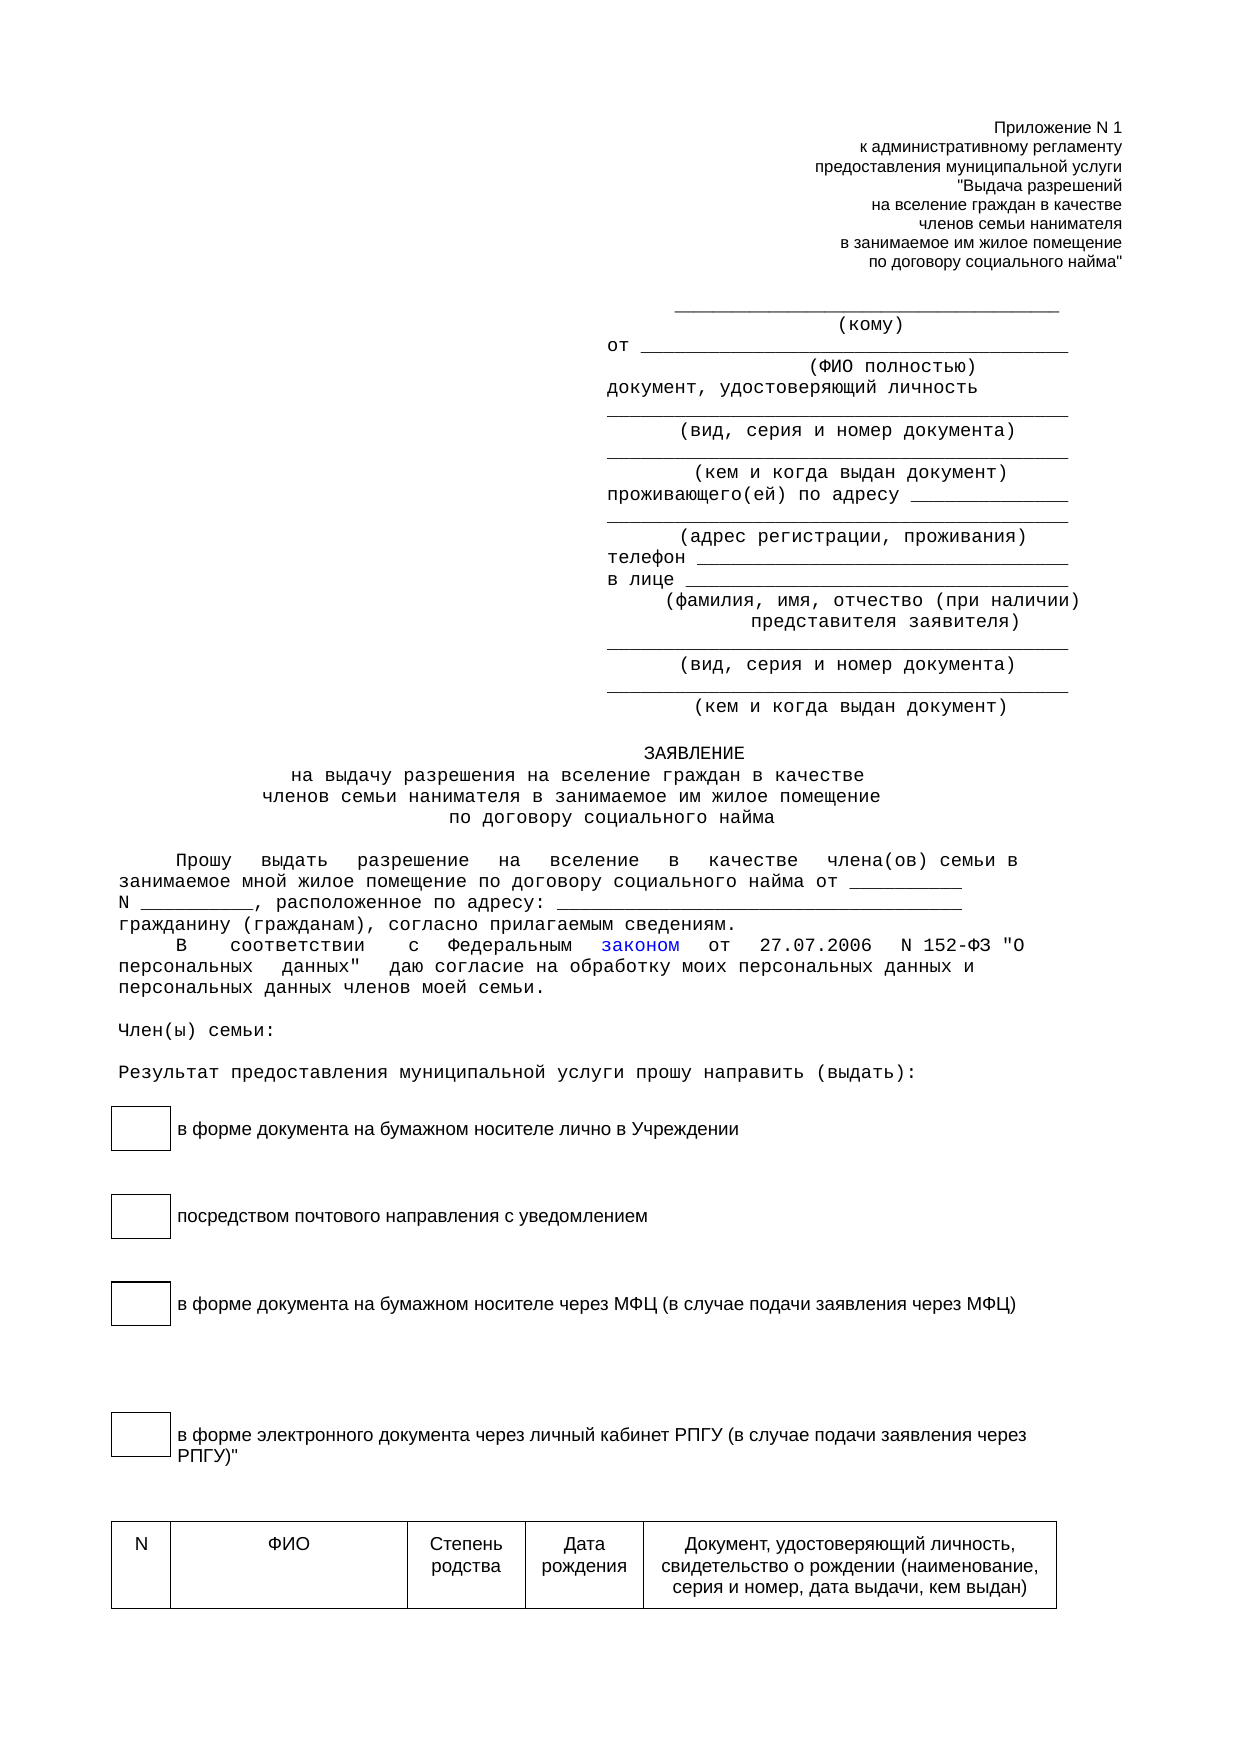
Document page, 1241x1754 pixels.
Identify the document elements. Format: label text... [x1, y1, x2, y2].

text _________________________________________ [118, 633, 1122, 654]
text (фамилия, имя, отчество (при наличии) [118, 591, 1122, 612]
text (ФИО полностью) [118, 357, 1122, 378]
text В соответствии с Федеральным законом от 27.07.2006 N 152-ФЗ "О [118, 936, 1122, 957]
text на вселение граждан в качестве [118, 195, 1122, 214]
table_cell [112, 1413, 170, 1456]
text (кому) [118, 314, 1122, 336]
text по договору социального найма" [118, 252, 1122, 271]
table_cell [112, 1238, 1057, 1281]
subtitle Приложение N 1 [118, 118, 1122, 137]
table_cell [112, 1457, 171, 1499]
text персональных данных членов моей семьи. [118, 978, 1122, 999]
text персональных данных" даю согласие на обработку моих персональных данных и [118, 957, 1122, 978]
text ЗАЯВЛЕНИЕ [118, 742, 1122, 766]
table_header Документ, удостоверяющий личность, свидетельство о рождении (наименование, серия и номер, дата выдачи, кем выдан) [644, 1522, 1056, 1608]
table_cell [112, 1369, 1057, 1412]
table_cell [112, 1195, 170, 1237]
text N __________, расположенное по адресу: ____________________________________ [118, 893, 1122, 914]
table_header [112, 1107, 170, 1150]
text _________________________________________ [118, 293, 1122, 314]
text _________________________________________ [118, 399, 1122, 421]
text в занимаемое им жилое помещение [118, 233, 1122, 252]
text (кем и когда выдан документ) [118, 697, 1122, 718]
table_header в форме документа на бумажном носителе лично в Учреждении [171, 1106, 1057, 1150]
text проживающего(ей) по адресу ______________ [118, 484, 1122, 506]
text (вид, серия и номер документа) [118, 421, 1122, 442]
text Результат предоставления муниципальной услуги прошу направить (выдать): [118, 1063, 1122, 1084]
text Прошу выдать разрешение на вселение в качестве члена(ов) семьи в [118, 851, 1122, 872]
text членов семьи нанимателя [118, 214, 1122, 233]
text (адрес регистрации, проживания) [118, 527, 1122, 548]
table_cell [112, 1326, 171, 1369]
table_cell в форме документа на бумажном носителе через МФЦ (в случае подачи заявления через МФЦ) [171, 1281, 1057, 1369]
table_cell [112, 1283, 170, 1325]
text по договору социального найма [118, 808, 1122, 829]
text (вид, серия и номер документа) [118, 654, 1122, 676]
table_header Дата рождения [526, 1522, 643, 1608]
text телефон _________________________________ [118, 548, 1122, 569]
text предоставления муниципальной услуги [118, 156, 1122, 176]
text на выдачу разрешения на вселение граждан в качестве [118, 766, 1122, 787]
table_header N [112, 1522, 170, 1608]
text членов семьи нанимателя в занимаемое им жилое помещение [118, 787, 1122, 808]
table_cell [112, 1150, 1057, 1194]
text _________________________________________ [118, 506, 1122, 527]
text Член(ы) семьи: [118, 1021, 1122, 1042]
table_header Степень родства [408, 1522, 525, 1608]
text к административному регламенту [118, 137, 1122, 156]
text "Выдача разрешений [118, 176, 1122, 195]
text _________________________________________ [118, 676, 1122, 697]
text документ, удостоверяющий личность [118, 378, 1122, 399]
text _________________________________________ [118, 442, 1122, 463]
text занимаемое мной жилое помещение по договору социального найма от __________ [118, 872, 1122, 893]
text гражданину (гражданам), согласно прилагаемым сведениям. [118, 914, 1122, 936]
table_header ФИО [171, 1522, 407, 1608]
text (кем и когда выдан документ) [118, 463, 1122, 484]
text от ______________________________________ [118, 336, 1122, 357]
text в лице __________________________________ [118, 569, 1122, 591]
text представителя заявителя) [118, 612, 1122, 633]
table_cell в форме электронного документа через личный кабинет РПГУ (в случае подачи заявления через РПГУ)" [171, 1412, 1057, 1499]
table_cell посредством почтового направления с уведомлением [171, 1194, 1057, 1237]
